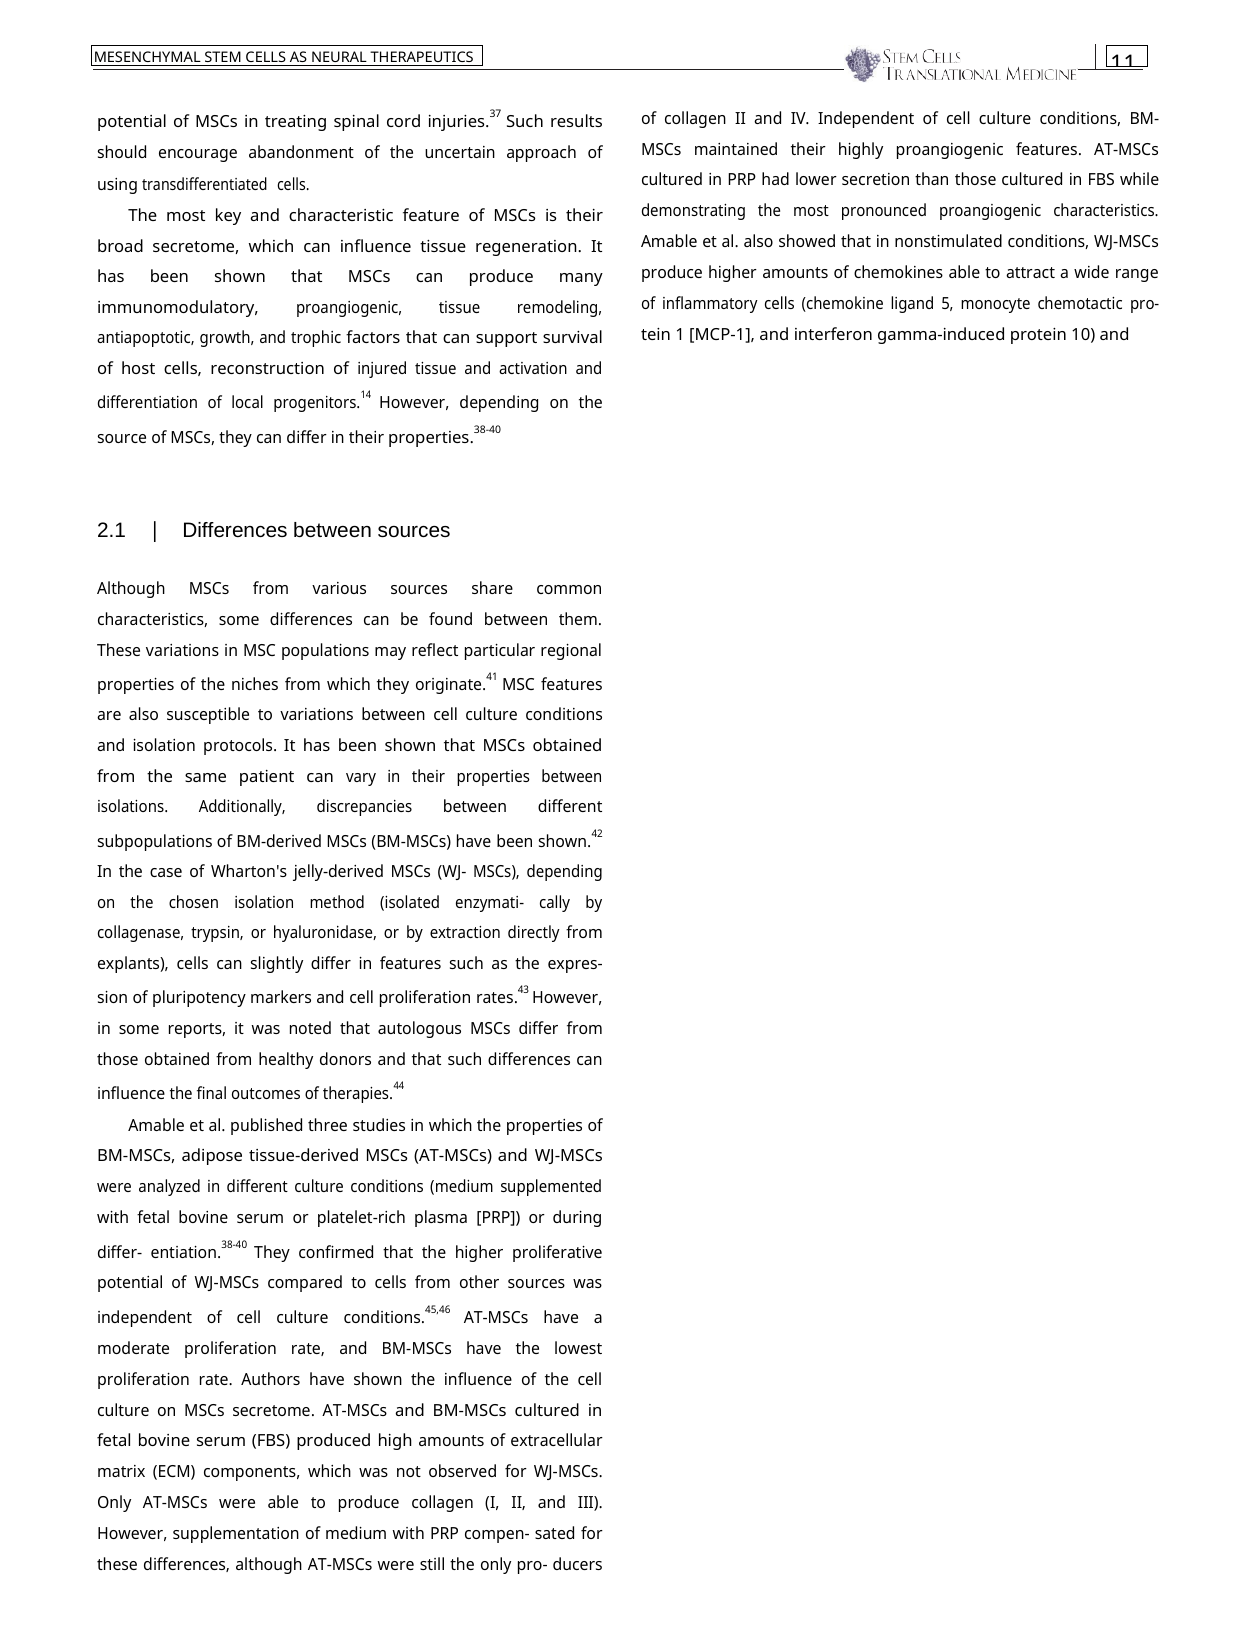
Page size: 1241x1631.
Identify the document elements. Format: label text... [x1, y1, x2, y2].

picture [883, 49, 961, 63]
text of collagen II and IV. Independent of cell culture conditions, BM-MSCs maintained their highly proangiogenic features. AT-MSCs cultured in PRP had lower secretion than those cultured in FBS while demonstrating the most pronounced proangiogenic characteristics. Amable et al. also showed that in nonstimulated conditions, WJ-MSCs produce higher amounts of chemokines able to attract a wide range of inflammatory cells (chemokine ligand 5, monocyte chemotactic pro- tein 1 [MCP-1], and interferon gamma-induced protein 10) and [641, 106, 1159, 345]
text Although MSCs from various sources share common characteristics, some differences can be found between them. These variations in MSC populations may reflect particular regional properties of the niches from which they originate.41 MSC features are also susceptible to variations between cell culture conditions and isolation protocols. It has been shown that MSCs obtained from the same patient can vary in their properties between isolations. Additionally, discrepancies between different subpopulations of BM-derived MSCs (BM-MSCs) have been shown.42 In the case of Wharton's jelly-derived MSCs (WJ- MSCs), depending on the chosen isolation method (isolated enzymati- cally by collagenase, trypsin, or hyaluronidase, or by extraction directly from explants), cells can slightly differ in features such as the expres- sion of pluripotency markers and cell proliferation rates.43 However, in some reports, it was noted that autologous MSCs differ from those obtained from healthy donors and that such differences can influence the final outcomes of therapies.44 [97, 577, 603, 1104]
picture [883, 67, 1001, 80]
text Amable et al. published three studies in which the properties of BM-MSCs, adipose tissue-derived MSCs (AT-MSCs) and WJ-MSCs were analyzed in different culture conditions (medium supplemented with fetal bovine serum or platelet-rich plasma [PRP]) or during differ- entiation.38-40 They confirmed that the higher proliferative potential of WJ-MSCs compared to cells from other sources was independent of cell culture conditions.45,46 AT-MSCs have a moderate proliferation rate, and BM-MSCs have the lowest proliferation rate. Authors have shown the influence of the cell culture on MSCs secretome. AT-MSCs and BM-MSCs cultured in fetal bovine serum (FBS) produced high amounts of extracellular matrix (ECM) components, which was not observed for WJ-MSCs. Only AT-MSCs were able to produce collagen (I, II, and III). However, supplementation of medium with PRP compen- sated for these differences, although AT-MSCs were still the only pro- ducers [97, 1113, 603, 1575]
subtitle 2.1 | Differences between sources [97, 515, 603, 543]
text The most key and characteristic feature of MSCs is their broad secretome, which can influence tissue regeneration. It has been shown that MSCs can produce many immunomodulatory, proangiogenic, tissue remodeling, antiapoptotic, growth, and trophic factors that can support survival of host cells, reconstruction of injured tissue and activation and differentiation of local progenitors.14 However, depending on the source of MSCs, they can differ in their properties.38-40 [97, 203, 603, 448]
text potential of MSCs in treating spinal cord injuries.37 Such results should encourage abandonment of the uncertain approach of using transdifferentiated cells. [97, 106, 603, 195]
picture [1005, 66, 1078, 80]
picture [844, 45, 881, 83]
